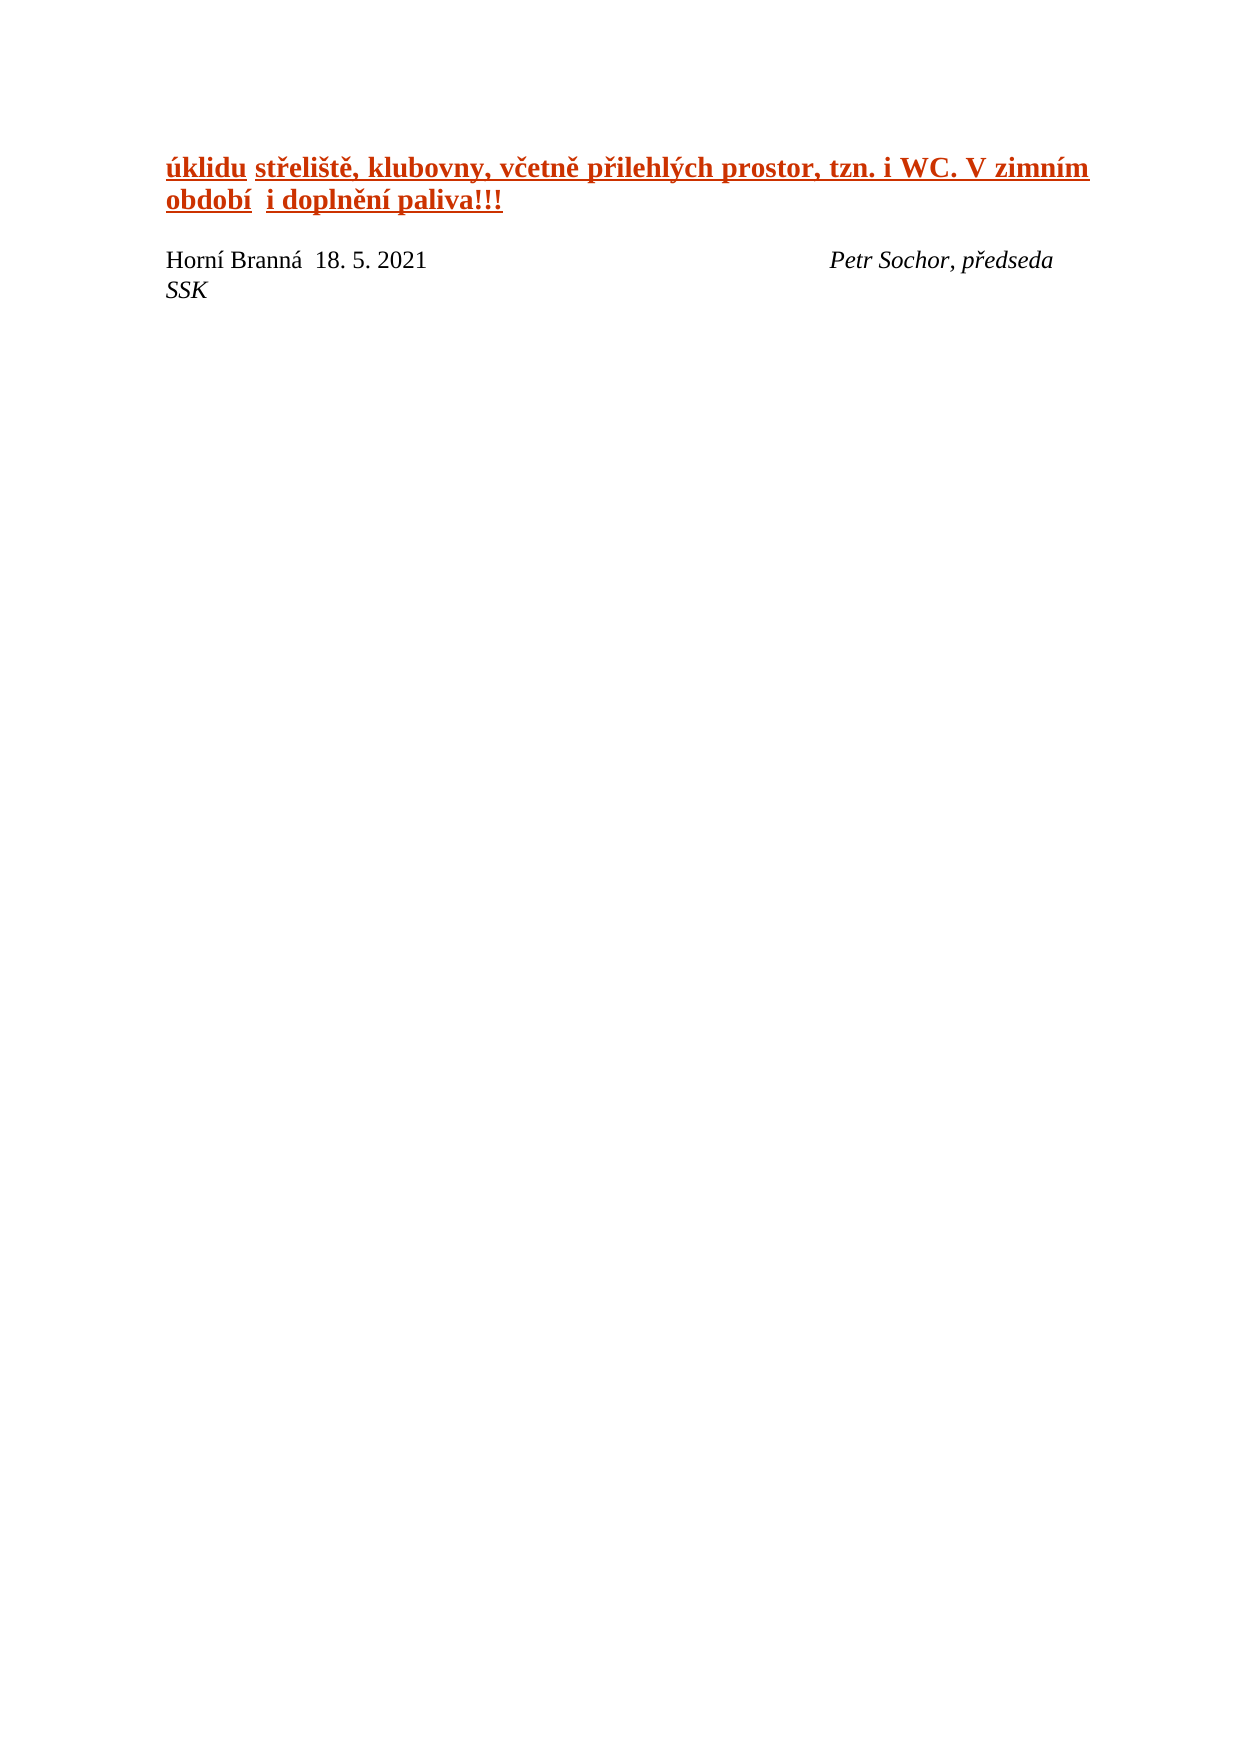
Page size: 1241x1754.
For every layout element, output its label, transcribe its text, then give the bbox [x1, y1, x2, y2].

text úklidu střeliště, klubovny, včetně přilehlých prostor, tzn. i WC. V zimním období i doplnění paliva!!! [166, 150, 1090, 215]
text Horní Branná 18. 5. 2021 Petr Sochor, předseda SSK [166, 245, 1090, 304]
